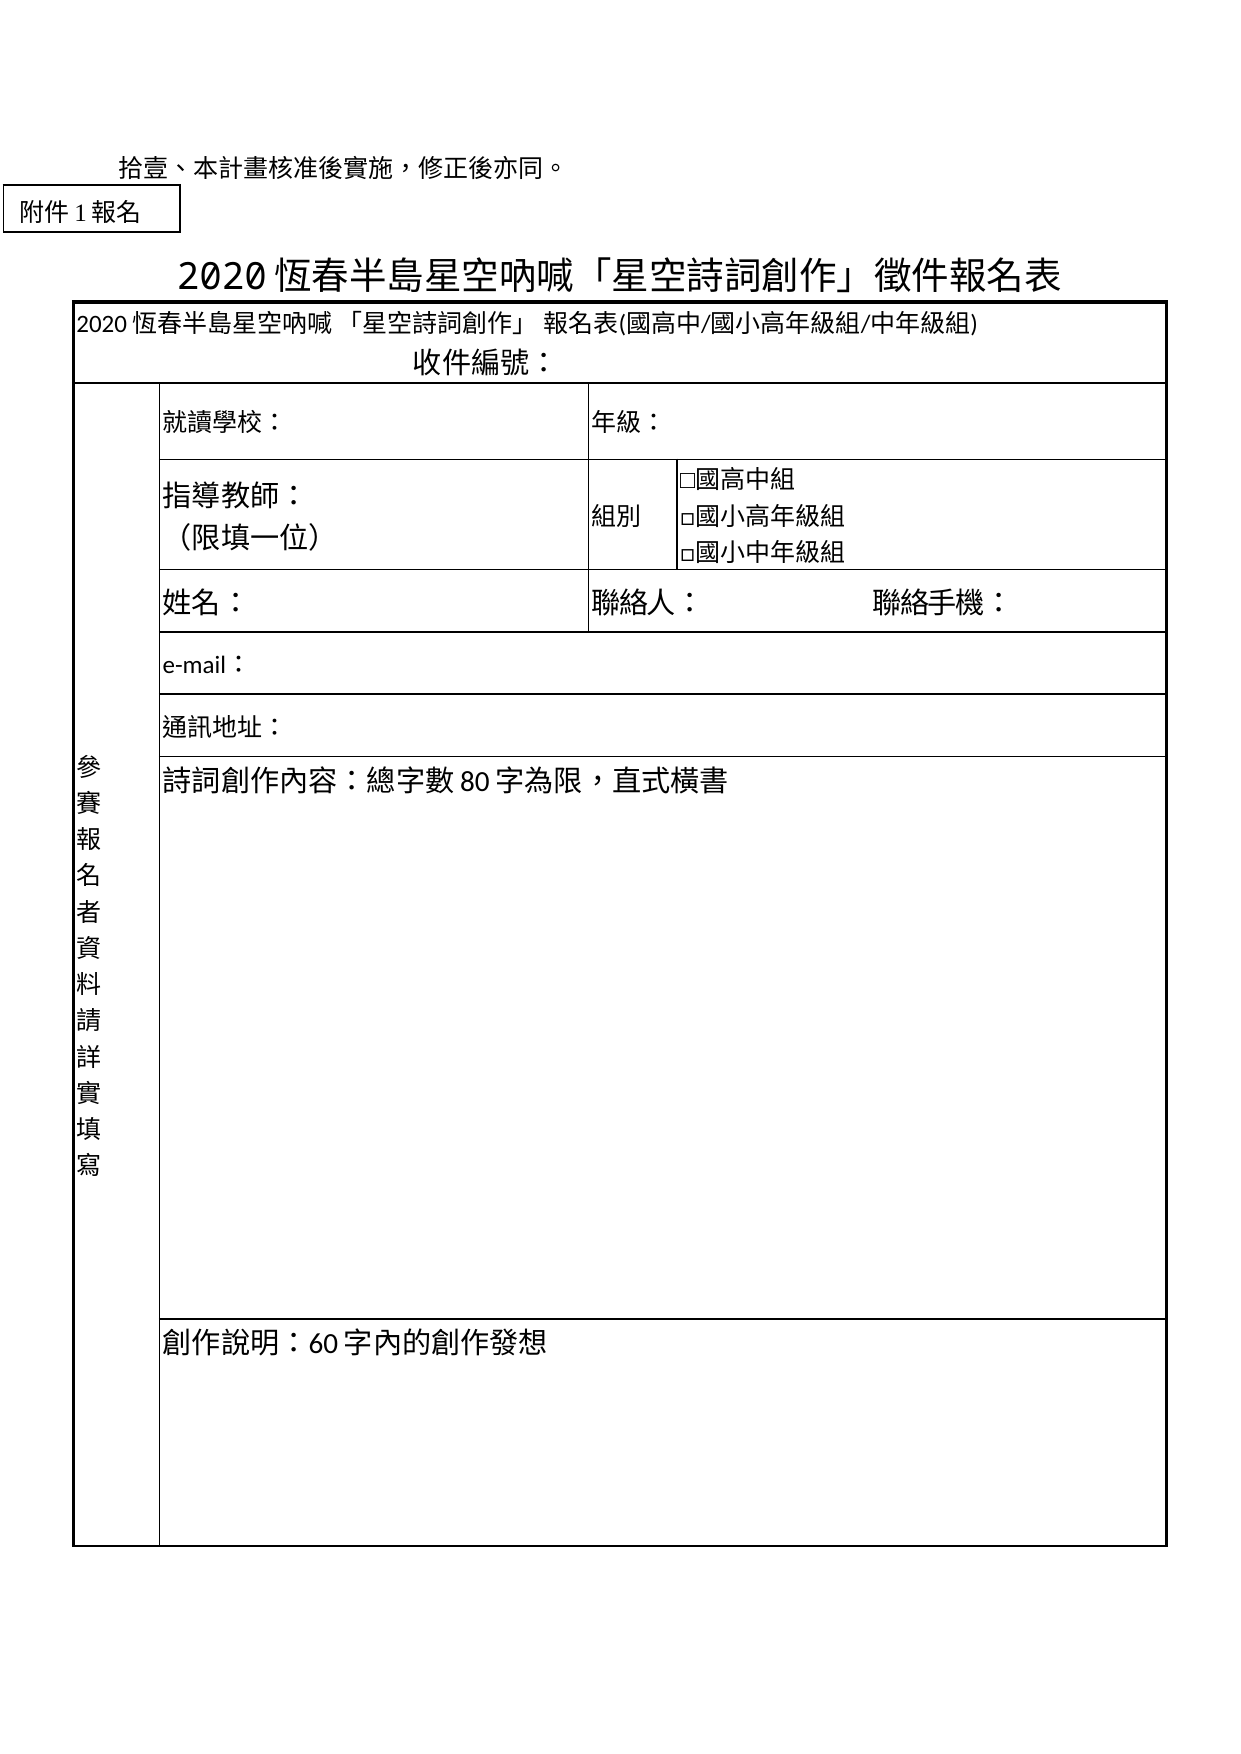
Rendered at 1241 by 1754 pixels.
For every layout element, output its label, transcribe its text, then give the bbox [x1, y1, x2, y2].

table_cell 聯絡人： 聯絡手機： [589, 570, 1165, 631]
table_cell e-mail： [160, 633, 1165, 693]
table_cell □國高中組 □國小高年級組 □國小中年級組 [678, 460, 1165, 569]
table_cell 詩詞創作內容：總字數80字為限，直式橫書 [160, 757, 1165, 1318]
text [4, 186, 179, 231]
table_cell 組別 [589, 460, 676, 569]
text 2020恆春半島星空吶喊「星空詩詞創作」徵件報名表 [118, 246, 1122, 300]
table_cell 姓名： [160, 570, 588, 631]
text 拾壹、本計畫核准後實施，修正後亦同。 [118, 149, 1122, 185]
text 附件1報名表 [19, 193, 164, 224]
table_cell 通訊地址： [160, 695, 1165, 756]
table_header 2020恆春半島星空吶喊 「星空詩詞創作」 報名表(國高中/國小高年級組/中年級組) 收件編號： [75, 304, 1165, 382]
table_cell 創作說明：60字內的創作發想 [160, 1320, 1165, 1545]
table_cell 參 賽 報 名 者 資 料 請 詳 實 填 寫 [75, 384, 159, 1545]
table_cell 年級： [589, 384, 1165, 458]
table_cell 指導教師： （限填一位） [160, 460, 588, 569]
table_cell 就讀學校： [160, 384, 588, 458]
